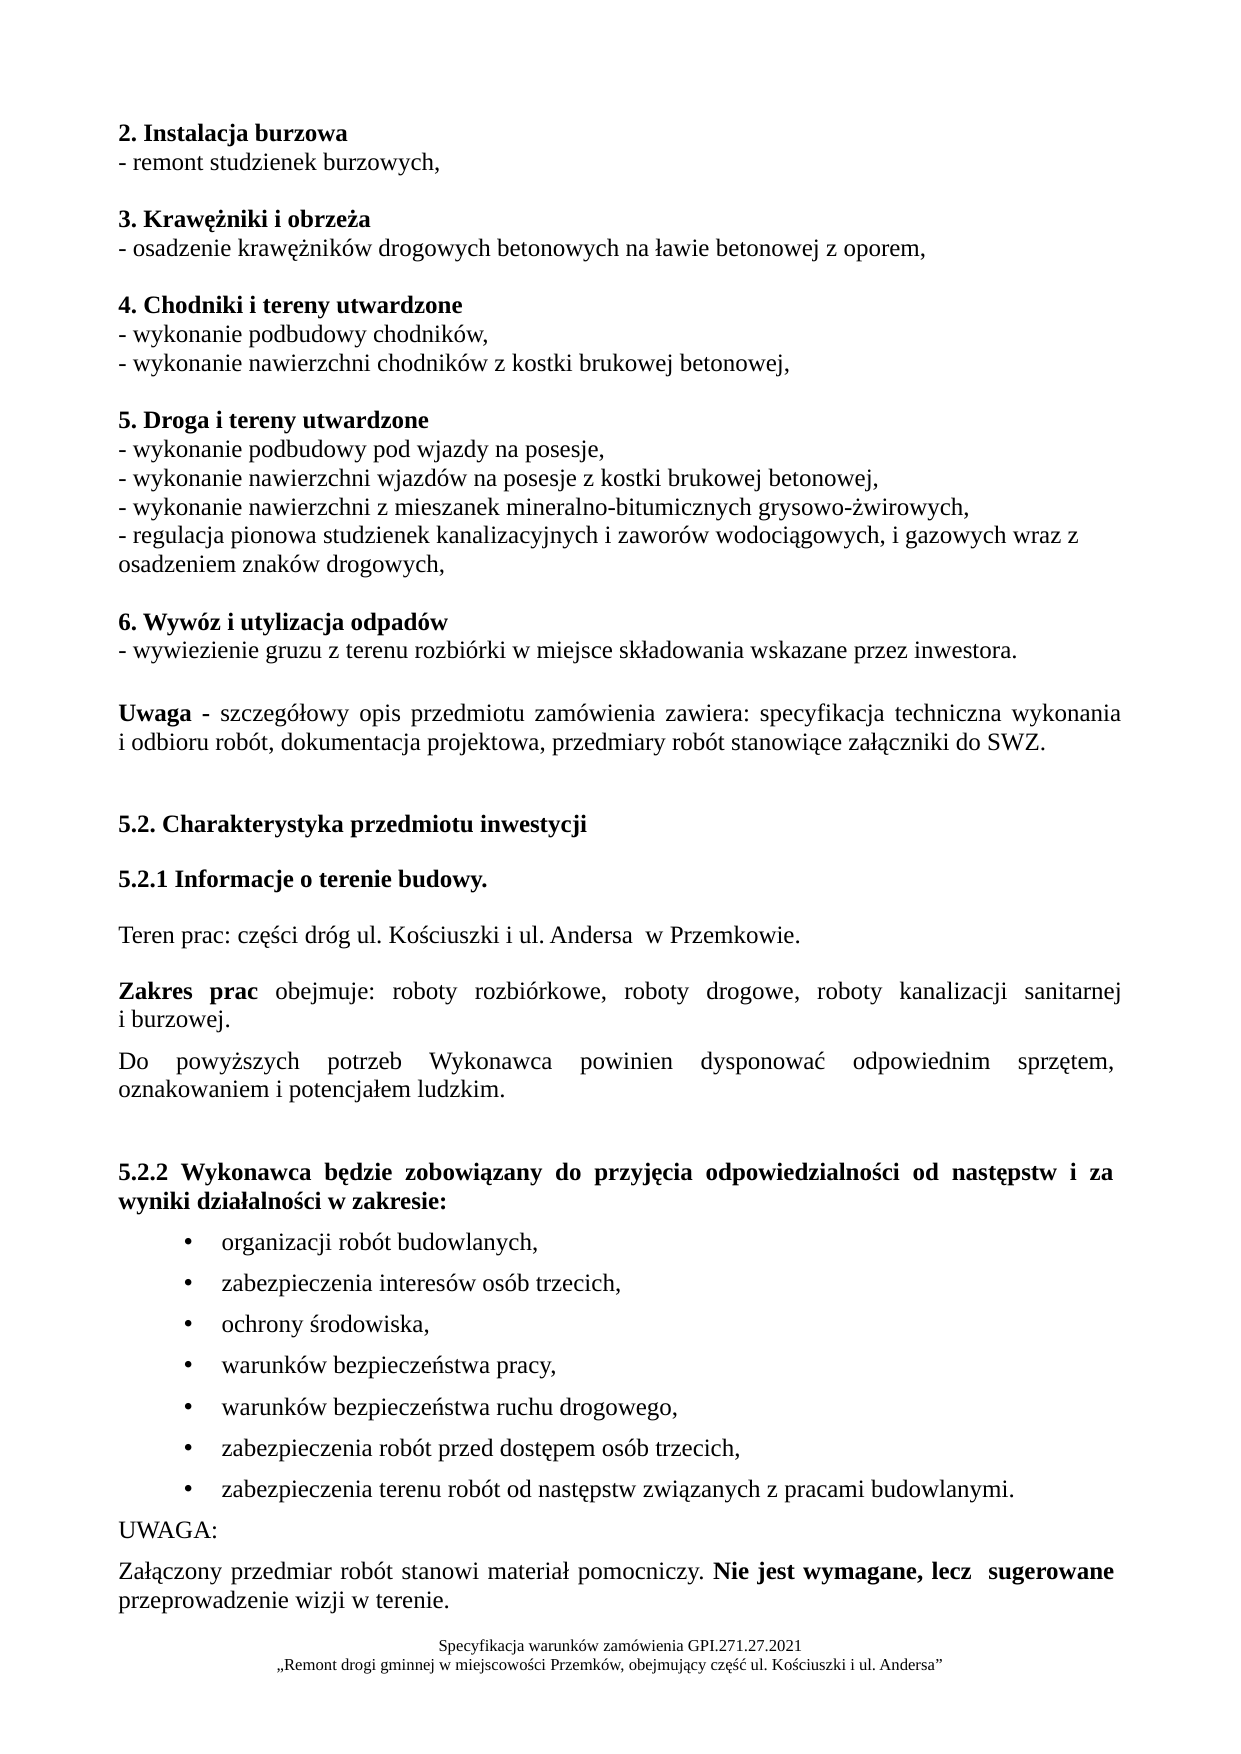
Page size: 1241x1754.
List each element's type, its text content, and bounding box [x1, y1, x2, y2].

list zabezpieczenia terenu robót od następstw związanych z pracami budowlanymi. [184, 1474, 1122, 1503]
text 2. Instalacja burzowa [118, 118, 1122, 147]
text Uwaga - szczegółowy opis przedmiotu zamówienia zawiera: specyfikacja techniczna wykonania i odbioru robót, dokumentacja projektowa, przedmiary robót stanowiące załączniki do SWZ. [118, 698, 1122, 755]
text Załączony przedmiar robót stanowi materiał pomocniczy. Nie jest wymagane, lecz sugerowane przeprowadzenie wizji w terenie. [118, 1556, 1114, 1614]
text 6. Wywóz i utylizacja odpadów [118, 607, 1122, 636]
text - remont studzienek burzowych, [118, 147, 1122, 176]
text - wykonanie nawierzchni wjazdów na posesje z kostki brukowej betonowej, [118, 463, 1122, 492]
text - osadzenie krawężników drogowych betonowych na ławie betonowej z oporem, [118, 233, 1122, 262]
text - wykonanie podbudowy pod wjazdy na posesje, [118, 434, 1122, 463]
text - wykonanie nawierzchni chodników z kostki brukowej betonowej, [118, 348, 1122, 377]
text 5.2.2 Wykonawca będzie zobowiązany do przyjęcia odpowiedzialności od następstw i za wyniki działalności w zakresie: [118, 1157, 1114, 1214]
text - regulacja pionowa studzienek kanalizacyjnych i zaworów wodociągowych, i gazowych wraz z osadzeniem znaków drogowych, [118, 521, 1122, 578]
text Zakres prac obejmuje: roboty rozbiórkowe, roboty drogowe, roboty kanalizacji sanitarnej i burzowej. [118, 976, 1122, 1033]
text 4. Chodniki i tereny utwardzone [118, 291, 1122, 319]
list zabezpieczenia interesów osób trzecich, [184, 1268, 1122, 1297]
list warunków bezpieczeństwa ruchu drogowego, [184, 1392, 1122, 1420]
text Do powyższych potrzeb Wykonawca powinien dysponować odpowiednim sprzętem, oznakowaniem i potencjałem ludzkim. [118, 1046, 1114, 1103]
text UWAGA: [118, 1515, 1114, 1544]
text - wykonanie nawierzchni z mieszanek mineralno-bitumicznych grysowo-żwirowych, [118, 492, 1122, 521]
list ochrony środowiska, [184, 1309, 1122, 1338]
text - wykonanie podbudowy chodników, [118, 319, 1122, 348]
list warunków bezpieczeństwa pracy, [184, 1351, 1122, 1379]
text 5.2. Charakterystyka przedmiotu inwestycji [118, 809, 1114, 838]
list organizacji robót budowlanych, [184, 1227, 1122, 1256]
text 5.2.1 Informacje o terenie budowy. [118, 864, 1114, 893]
text Teren prac: części dróg ul. Kościuszki i ul. Andersa w Przemkowie. [118, 920, 1114, 949]
text 3. Krawężniki i obrzeża [118, 204, 1122, 233]
list zabezpieczenia robót przed dostępem osób trzecich, [184, 1433, 1122, 1462]
text - wywiezienie gruzu z terenu rozbiórki w miejsce składowania wskazane przez inwestora. [118, 636, 1122, 664]
text 5. Droga i tereny utwardzone [118, 406, 1122, 434]
